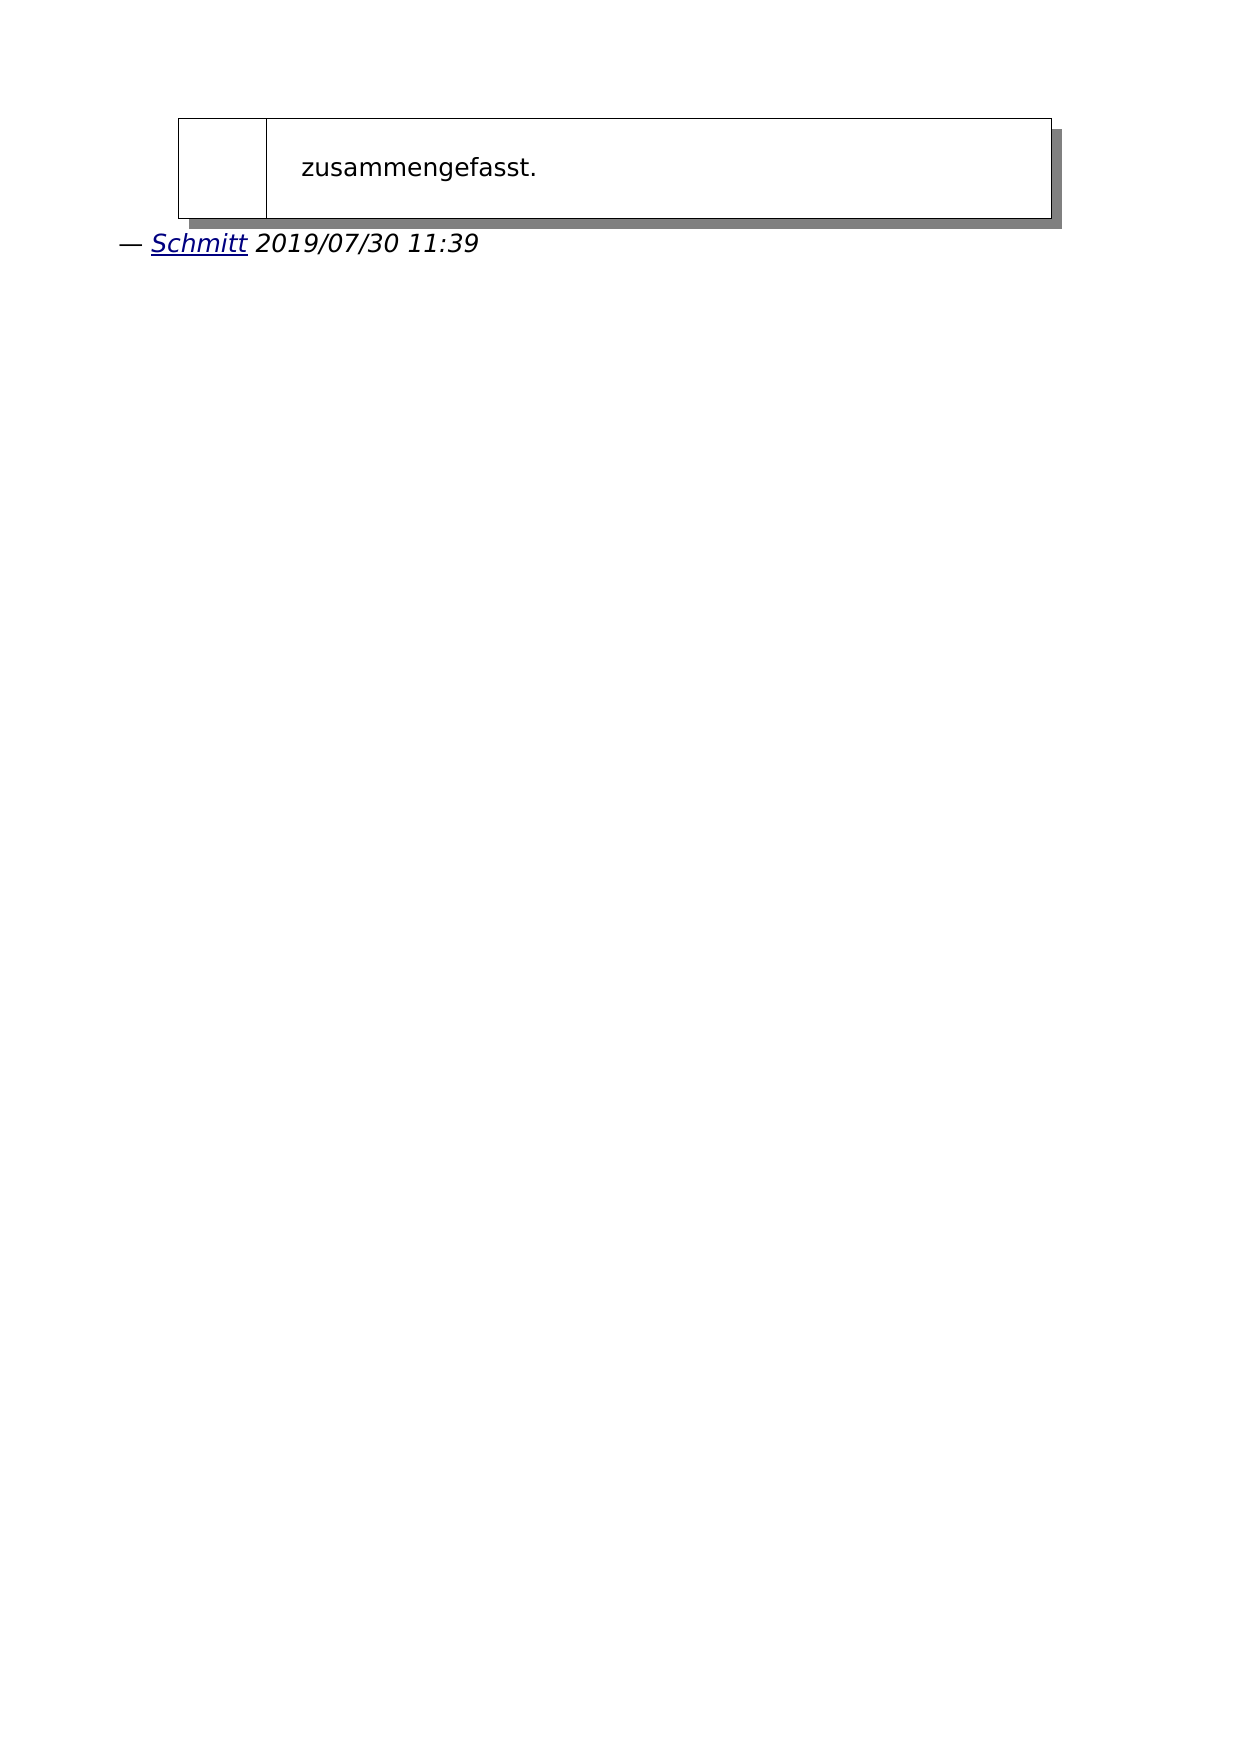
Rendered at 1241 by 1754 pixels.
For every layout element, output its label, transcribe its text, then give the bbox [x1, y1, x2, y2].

text — Schmitt 2019/07/30 11:39 [118, 229, 1122, 258]
table_header [179, 119, 266, 218]
table_header zusammengefasst. [267, 119, 1051, 218]
